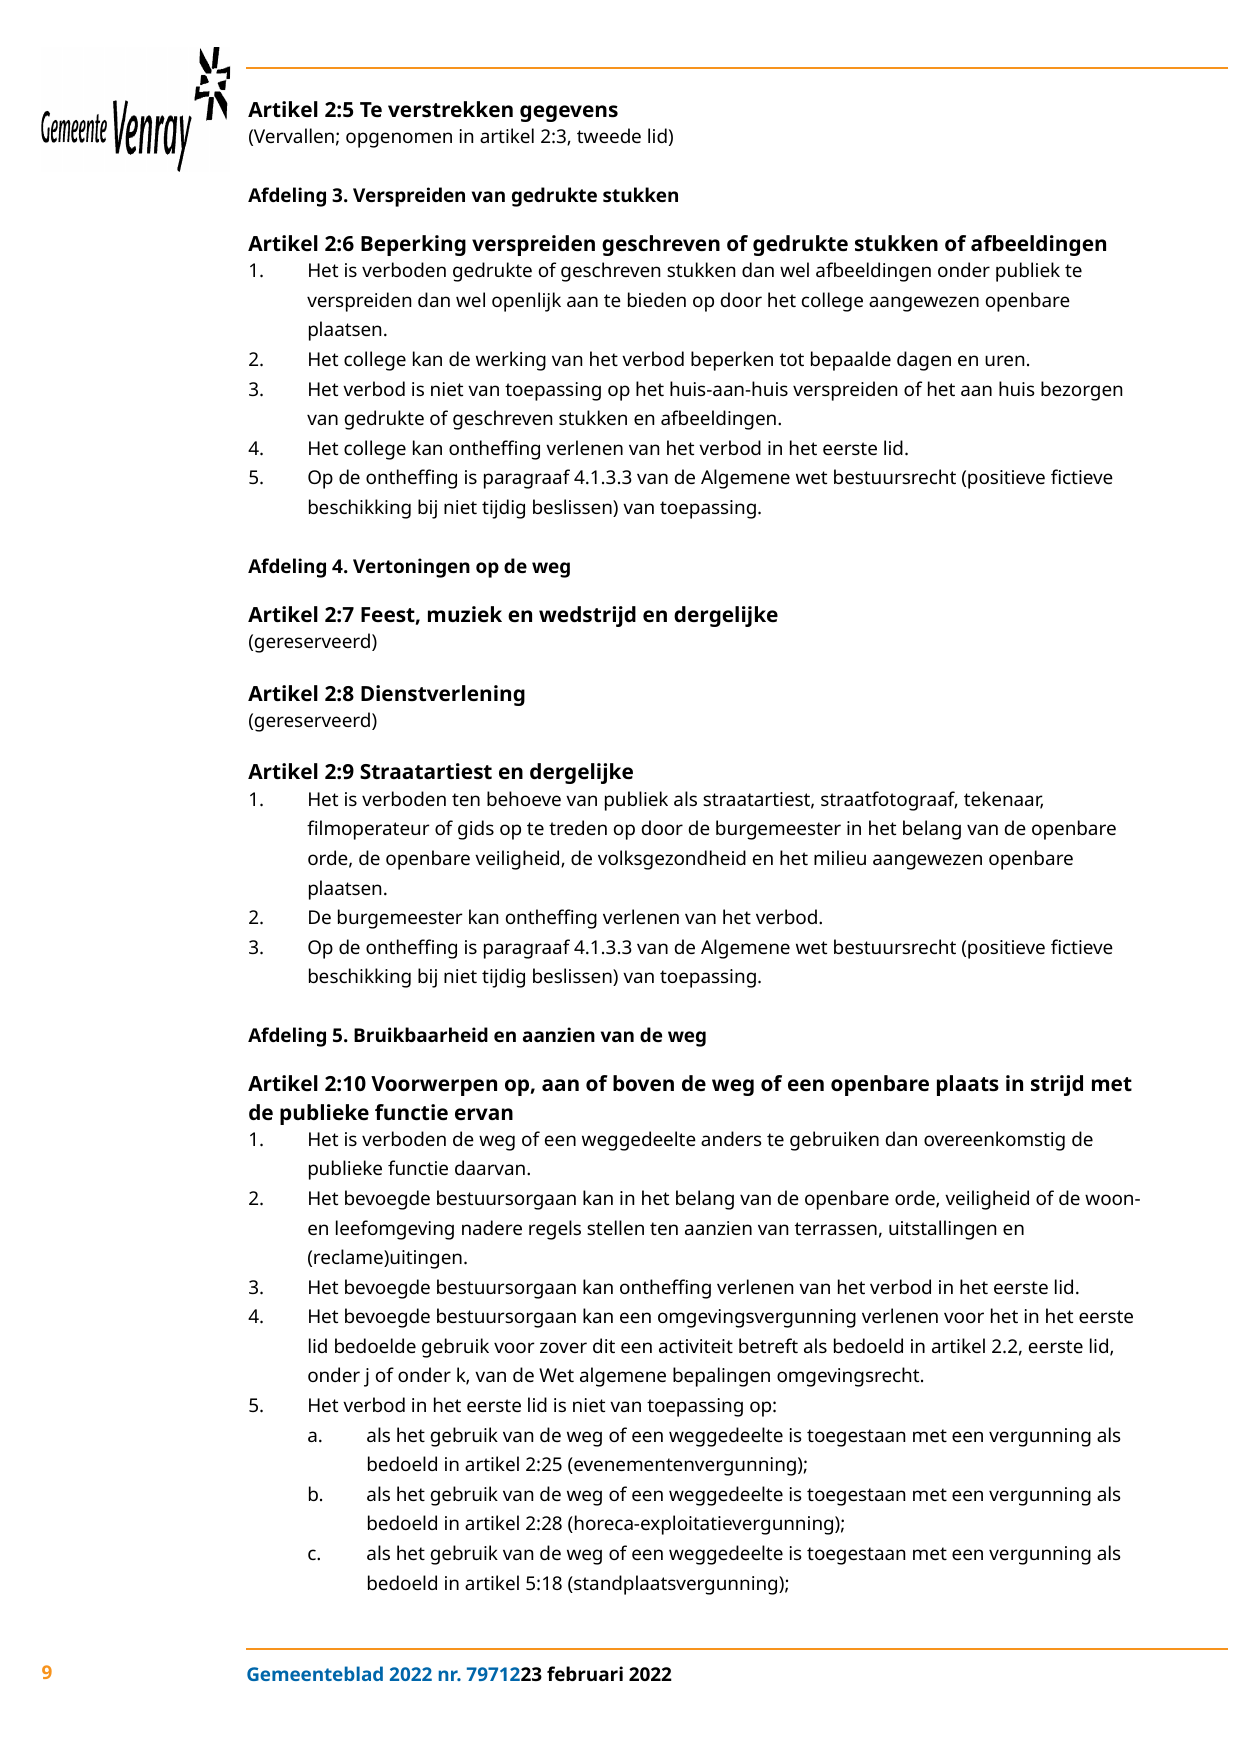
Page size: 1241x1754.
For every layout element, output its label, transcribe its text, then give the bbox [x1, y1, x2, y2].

list Het verbod in het eerste lid is niet van toepassing op: [248, 1392, 1152, 1418]
list Het bevoegde bestuursorgaan kan in het belang van de openbare orde, veiligheid of de woon- en leefomgeving nadere regels stellen ten aanzien van terrassen, uitstallingen en (reclame)uitingen. [248, 1185, 1152, 1270]
list Het college kan ontheffing verlenen van het verbod in het eerste lid. [248, 435, 1152, 461]
list Het is verboden gedrukte of geschreven stukken dan wel afbeeldingen onder publiek te verspreiden dan wel openlijk aan te bieden op door het college aangewezen openbare plaatsen. [248, 257, 1152, 342]
list Op de ontheffing is paragraaf 4.1.3.3 van de Algemene wet bestuursrecht (positieve fictieve beschikking bij niet tijdig beslissen) van toepassing. [248, 934, 1152, 989]
list als het gebruik van de weg of een weggedeelte is toegestaan met een vergunning als bedoeld in artikel 2:28 (horeca-exploitatievergunning); [307, 1481, 1152, 1536]
text Artikel 2:10 Voorwerpen op, aan of boven de weg of een openbare plaats in strijd met de publieke functie ervan [248, 1069, 1152, 1126]
list Het bevoegde bestuursorgaan kan ontheffing verlenen van het verbod in het eerste lid. [248, 1274, 1152, 1300]
text Afdeling 4. Vertoningen op de weg [248, 553, 1152, 579]
text Artikel 2:7 Feest, muziek en wedstrijd en dergelijke [248, 600, 1152, 628]
list Het verbod is niet van toepassing op het huis-aan-huis verspreiden of het aan huis bezorgen van gedrukte of geschreven stukken en afbeeldingen. [248, 376, 1152, 431]
picture [41, 47, 231, 172]
text (gereserveerd) [248, 707, 1152, 733]
list als het gebruik van de weg of een weggedeelte is toegestaan met een vergunning als bedoeld in artikel 2:25 (evenementenvergunning); [307, 1422, 1152, 1477]
list Op de ontheffing is paragraaf 4.1.3.3 van de Algemene wet bestuursrecht (positieve fictieve beschikking bij niet tijdig beslissen) van toepassing. [248, 464, 1152, 520]
text Artikel 2:6 Beperking verspreiden geschreven of gedrukte stukken of afbeeldingen [248, 229, 1152, 257]
text Artikel 2:5 Te verstrekken gegevens [248, 95, 1152, 123]
list Het bevoegde bestuursorgaan kan een omgevingsvergunning verlenen voor het in het eerste lid bedoelde gebruik voor zover dit een activiteit betreft als bedoeld in artikel 2.2, eerste lid, onder j of onder k, van de Wet algemene bepalingen omgevingsrecht. [248, 1303, 1152, 1388]
list De burgemeester kan ontheffing verlenen van het verbod. [248, 904, 1152, 930]
list Het is verboden ten behoeve van publiek als straatartiest, straatfotograaf, tekenaar, filmoperateur of gids op te treden op door de burgemeester in het belang van de openbare orde, de openbare veiligheid, de volksgezondheid en het milieu aangewezen openbare plaatsen. [248, 786, 1152, 900]
text (gereserveerd) [248, 628, 1152, 654]
text Artikel 2:9 Straatartiest en dergelijke [248, 757, 1152, 786]
text Artikel 2:8 Dienstverlening [248, 679, 1152, 707]
text (Vervallen; opgenomen in artikel 2:3, tweede lid) [248, 123, 1152, 149]
text Afdeling 5. Bruikbaarheid en aanzien van de weg [248, 1023, 1152, 1048]
list als het gebruik van de weg of een weggedeelte is toegestaan met een vergunning als bedoeld in artikel 5:18 (standplaatsvergunning); [307, 1540, 1152, 1596]
list Het is verboden de weg of een weggedeelte anders te gebruiken dan overeenkomstig de publieke functie daarvan. [248, 1126, 1152, 1181]
text Afdeling 3. Verspreiden van gedrukte stukken [248, 182, 1152, 208]
list Het college kan de werking van het verbod beperken tot bepaalde dagen en uren. [248, 346, 1152, 372]
